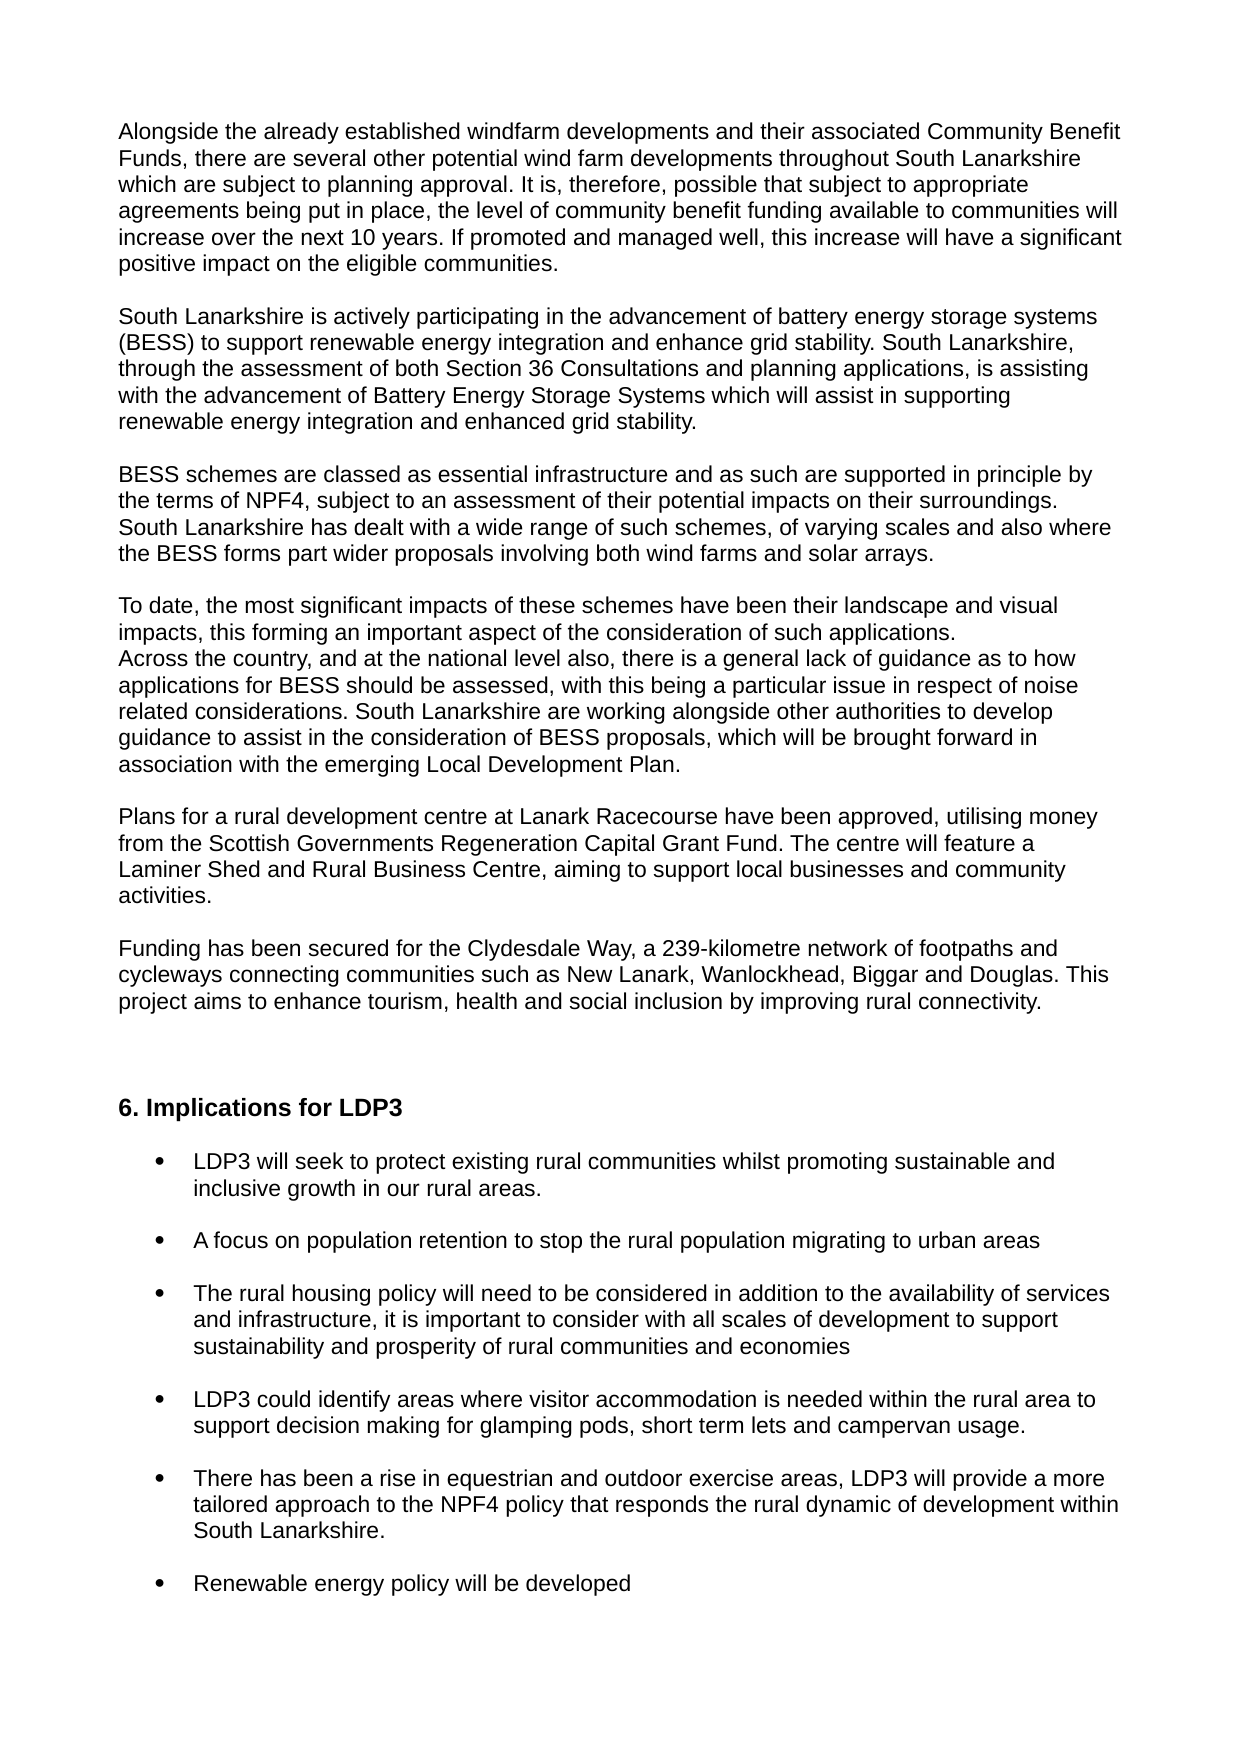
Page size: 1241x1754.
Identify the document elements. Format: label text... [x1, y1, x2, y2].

subtitle 6. Implications for LDP3 [118, 1093, 1122, 1122]
text Alongside the already established windfarm developments and their associated Community Benefit Funds, there are several other potential wind farm developments throughout South Lanarkshire which are subject to planning approval. It is, therefore, possible that subject to appropriate agreements being put in place, the level of community benefit funding available to communities will increase over the next 10 years. If promoted and managed well, this increase will have a significant positive impact on the eligible communities. [118, 118, 1122, 276]
list A focus on population retention to stop the rural population migrating to urban areas [156, 1227, 1122, 1254]
list LDP3 could identify areas where visitor accommodation is needed within the rural area to support decision making for glamping pods, short term lets and campervan usage. [156, 1386, 1122, 1438]
text Plans for a rural development centre at Lanark Racecourse have been approved, utilising money from the Scottish Governments Regeneration Capital Grant Fund. The centre will feature a Laminer Shed and Rural Business Centre, aiming to support local businesses and community activities. [118, 803, 1122, 909]
list There has been a rise in equestrian and outdoor exercise areas, LDP3 will provide a more tailored approach to the NPF4 policy that responds the rural dynamic of development within South Lanarkshire. [156, 1464, 1122, 1544]
text Funding has been secured for the Clydesdale Way, a 239-kilometre network of footpaths and cycleways connecting communities such as New Lanark, Wanlockhead, Biggar and Douglas. This project aims to enhance tourism, health and social inclusion by improving rural connectivity. [118, 935, 1122, 1014]
text BESS schemes are classed as essential infrastructure and as such are supported in principle by the terms of NPF4, subject to an assessment of their potential impacts on their surroundings. [118, 461, 1122, 513]
text To date, the most significant impacts of these schemes have been their landscape and visual impacts, this forming an important aspect of the consideration of such applications. [118, 592, 1122, 645]
list Renewable energy policy will be developed [156, 1570, 1122, 1596]
text Across the country, and at the national level also, there is a general lack of guidance as to how applications for BESS should be assessed, with this being a particular issue in respect of noise related considerations. South Lanarkshire are working alongside other authorities to develop guidance to assist in the consideration of BESS proposals, which will be brought forward in association with the emerging Local Development Plan. [118, 645, 1122, 777]
list LDP3 will seek to protect existing rural communities whilst promoting sustainable and inclusive growth in our rural areas. [156, 1148, 1122, 1201]
text South Lanarkshire is actively participating in the advancement of battery energy storage systems (BESS) to support renewable energy integration and enhance grid stability. South Lanarkshire, through the assessment of both Section 36 Consultations and planning applications, is assisting with the advancement of Battery Energy Storage Systems which will assist in supporting renewable energy integration and enhanced grid stability. [118, 303, 1122, 434]
text South Lanarkshire has dealt with a wide range of such schemes, of varying scales and also where the BESS forms part wider proposals involving both wind farms and solar arrays. [118, 513, 1122, 566]
list The rural housing policy will need to be considered in addition to the availability of services and infrastructure, it is important to consider with all scales of development to support sustainability and prosperity of rural communities and economies [156, 1280, 1122, 1359]
